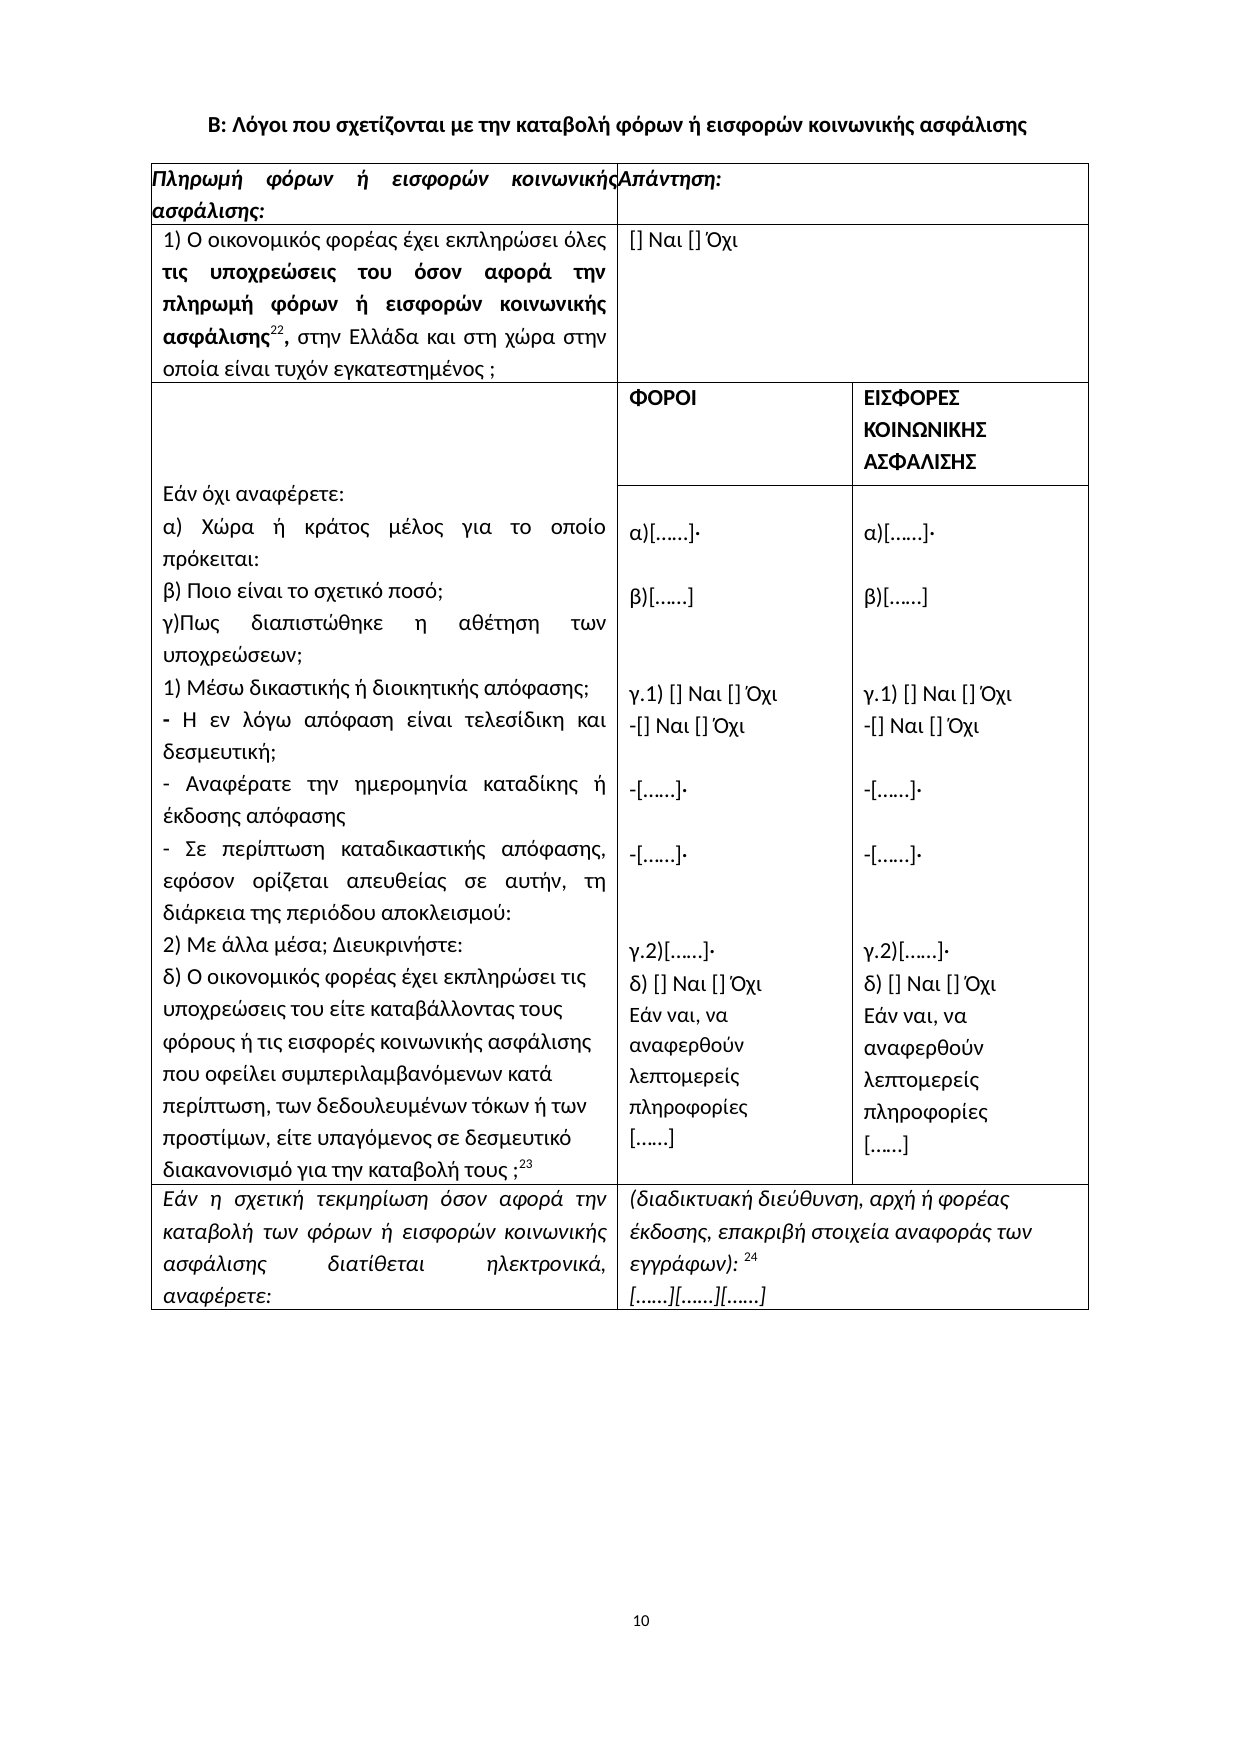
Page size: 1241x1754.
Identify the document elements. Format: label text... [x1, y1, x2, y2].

table_cell α)[……]· β)[……] γ.1) [] Ναι [] Όχι -[] Ναι [] Όχι -[……]· -[……]· γ.2)[……]· δ) [] Ναι [] Όχι Εάν ναι, να αναφερθούν λεπτομερείς πληροφορίες [……] [618, 486, 852, 1183]
table_cell α)[……]· β)[……] γ.1) [] Ναι [] Όχι -[] Ναι [] Όχι -[……]· -[……]· γ.2)[……]· δ) [] Ναι [] Όχι Εάν ναι, να αναφερθούν λεπτομερείς πληροφορίες [……] [853, 486, 1088, 1183]
table_header Απάντηση: [618, 164, 1088, 224]
table_cell Εάν όχι αναφέρετε: α) Χώρα ή κράτος μέλος για το οποίο πρόκειται: β) Ποιο είναι το σχετικό ποσό; γ)Πως διαπιστώθηκε η αθέτηση των υποχρεώσεων; 1) Μέσω δικαστικής ή διοικητικής απόφασης; - Η εν λόγω απόφαση είναι τελεσίδικη και δεσμευτική; - Αναφέρατε την ημερομηνία καταδίκης ή έκδοσης απόφασης - Σε περίπτωση καταδικαστικής απόφασης, εφόσον ορίζεται απευθείας σε αυτήν, τη διάρκεια της περιόδου αποκλεισμού: 2) Με άλλα μέσα; Διευκρινήστε: δ) Ο οικονομικός φορέας έχει εκπληρώσει τις υποχρεώσεις του είτε καταβάλλοντας τους φόρους ή τις εισφορές κοινωνικής ασφάλισης που οφείλει συμπεριλαμβανόμενων κατά περίπτωση, των δεδουλευμένων τόκων ή των προστίμων, είτε υπαγόμενος σε δεσμευτικό διακανονισμό για την καταβολή τους ; [152, 383, 617, 1183]
table_cell (διαδικτυακή διεύθυνση, αρχή ή φορέας έκδοσης, επακριβή στοιχεία αναφοράς των εγγράφων): [……][……][……] [618, 1185, 1088, 1309]
table_cell ΦΟΡΟΙ [618, 383, 852, 485]
table_cell Εάν η σχετική τεκμηρίωση όσον αφορά την καταβολή των φόρων ή εισφορών κοινωνικής ασφάλισης διατίθεται ηλεκτρονικά, αναφέρετε: [152, 1185, 617, 1309]
table_cell [] Ναι [] Όχι [618, 225, 1088, 382]
text Β: Λόγοι που σχετίζονται με την καταβολή φόρων ή εισφορών κοινωνικής ασφάλισης [159, 110, 1081, 138]
table_header Πληρωμή φόρων ή εισφορών κοινωνικής ασφάλισης: [152, 164, 617, 224]
table_cell ΕΙΣΦΟΡΕΣ ΚΟΙΝΩΝΙΚΗΣ ΑΣΦΑΛΙΣΗΣ [853, 383, 1088, 485]
table_cell 1) Ο οικονομικός φορέας έχει εκπληρώσει όλες τις υποχρεώσεις του όσον αφορά την πληρωμή φόρων ή εισφορών κοινωνικής ασφάλισης, στην Ελλάδα και στη χώρα στην οποία είναι τυχόν εγκατεστημένος ; [152, 225, 617, 382]
